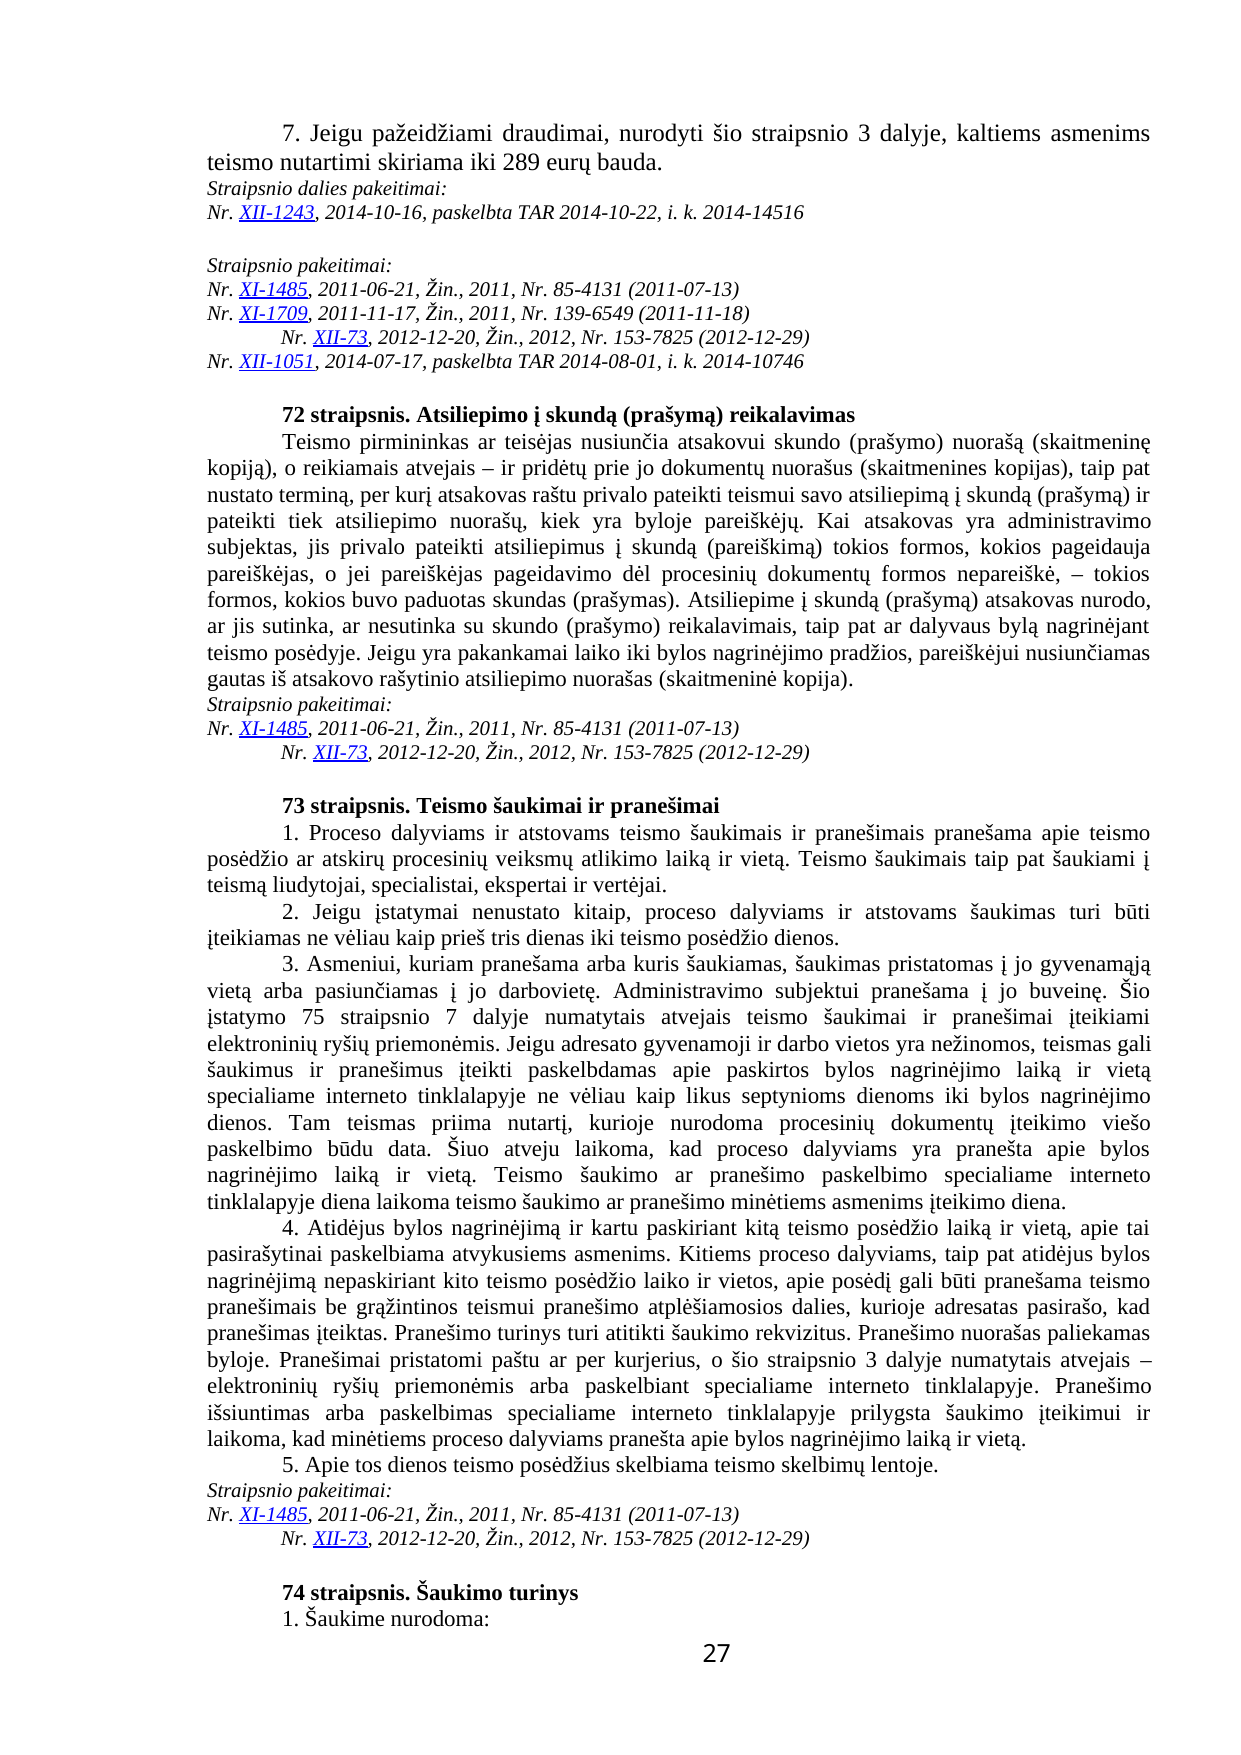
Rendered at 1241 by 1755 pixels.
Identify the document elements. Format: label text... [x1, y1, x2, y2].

text Nr. XII-1243, 2014-10-16, paskelbta TAR 2014-10-22, i. k. 2014-14516 [207, 200, 1152, 224]
text Nr. XII-73, 2012-12-20, Žin., 2012, Nr. 153-7825 (2012-12-29) [207, 1526, 1152, 1550]
text 5. Apie tos dienos teismo posėdžius skelbiama teismo skelbimų lentoje. [207, 1451, 1152, 1478]
text Nr. XII-73, 2012-12-20, Žin., 2012, Nr. 153-7825 (2012-12-29) [207, 739, 1152, 764]
text 74 straipsnis. Šaukimo turinys [207, 1578, 1152, 1605]
text 1. Šaukime nurodoma: [207, 1605, 1152, 1631]
text Straipsnio pakeitimai: [207, 1478, 1152, 1502]
text Nr. XII-73, 2012-12-20, Žin., 2012, Nr. 153-7825 (2012-12-29) [207, 325, 1152, 349]
text 7. Jeigu pažeidžiami draudimai, nurodyti šio straipsnio 3 dalyje, kaltiems asmenims teismo nutartimi skiriama iki 289 eurų bauda. [207, 118, 1152, 176]
text Nr. XI-1485, 2011-06-21, Žin., 2011, Nr. 85-4131 (2011-07-13) [207, 1502, 1152, 1526]
text 1. Proceso dalyviams ir atstovams teismo šaukimais ir pranešimais pranešama apie teismo posėdžio ar atskirų procesinių veiksmų atlikimo laiką ir vietą. Teismo šaukimais taip pat šaukiami į teismą liudytojai, specialistai, ekspertai ir vertėjai. [207, 819, 1152, 898]
text Straipsnio pakeitimai: [207, 691, 1152, 716]
text Nr. XI-1709, 2011-11-17, Žin., 2011, Nr. 139-6549 (2011-11-18) [207, 301, 1152, 325]
text 2. Jeigu įstatymai nenustato kitaip, proceso dalyviams ir atstovams šaukimas turi būti įteikiamas ne vėliau kaip prieš tris dienas iki teismo posėdžio dienos. [207, 898, 1152, 951]
text 3. Asmeniui, kuriam pranešama arba kuris šaukiamas, šaukimas pristatomas į jo gyvenamąją vietą arba pasiunčiamas į jo darbovietę. Administravimo subjektui pranešama į jo buveinę. Šio įstatymo 75 straipsnio 7 dalyje numatytais atvejais teismo šaukimai ir pranešimai įteikiami elektroninių ryšių priemonėmis. Jeigu adresato gyvenamoji ir darbo vietos yra nežinomos, teismas gali šaukimus ir pranešimus įteikti paskelbdamas apie paskirtos bylos nagrinėjimo laiką ir vietą specialiame interneto tinklalapyje ne vėliau kaip likus septynioms dienoms iki bylos nagrinėjimo dienos. Tam teismas priima nutartį, kurioje nurodoma procesinių dokumentų įteikimo viešo paskelbimo būdu data. Šiuo atveju laikoma, kad proceso dalyviams yra pranešta apie bylos nagrinėjimo laiką ir vietą. Teismo šaukimo ar pranešimo paskelbimo specialiame interneto tinklalapyje diena laikoma teismo šaukimo ar pranešimo minėtiems asmenims įteikimo diena. [207, 951, 1152, 1214]
text 72 straipsnis. Atsiliepimo į skundą (prašymą) reikalavimas [207, 402, 1152, 428]
text Nr. XI-1485, 2011-06-21, Žin., 2011, Nr. 85-4131 (2011-07-13) [207, 277, 1152, 301]
text 73 straipsnis. Teismo šaukimai ir pranešimai [207, 792, 1152, 819]
text Straipsnio pakeitimai: [207, 252, 1152, 277]
text Nr. XI-1485, 2011-06-21, Žin., 2011, Nr. 85-4131 (2011-07-13) [207, 716, 1152, 739]
text 4. Atidėjus bylos nagrinėjimą ir kartu paskiriant kitą teismo posėdžio laiką ir vietą, apie tai pasirašytinai paskelbiama atvykusiems asmenims. Kitiems proceso dalyviams, taip pat atidėjus bylos nagrinėjimą nepaskiriant kito teismo posėdžio laiko ir vietos, apie posėdį gali būti pranešama teismo pranešimais be grąžintinos teismui pranešimo atplėšiamosios dalies, kurioje adresatas pasirašo, kad pranešimas įteiktas. Pranešimo turinys turi atitikti šaukimo rekvizitus. Pranešimo nuorašas paliekamas byloje. Pranešimai pristatomi paštu ar per kurjerius, o šio straipsnio 3 dalyje numatytais atvejais – elektroninių ryšių priemonėmis arba paskelbiant specialiame interneto tinklalapyje. Pranešimo išsiuntimas arba paskelbimas specialiame interneto tinklalapyje prilygsta šaukimo įteikimui ir laikoma, kad minėtiems proceso dalyviams pranešta apie bylos nagrinėjimo laiką ir vietą. [207, 1214, 1152, 1451]
text Nr. XII-1051, 2014-07-17, paskelbta TAR 2014-08-01, i. k. 2014-10746 [207, 349, 1152, 373]
text Teismo pirmininkas ar teisėjas nusiunčia atsakovui skundo (prašymo) nuorašą (skaitmeninę kopiją), o reikiamais atvejais – ir pridėtų prie jo dokumentų nuorašus (skaitmenines kopijas), taip pat nustato terminą, per kurį atsakovas raštu privalo pateikti teismui savo atsiliepimą į skundą (prašymą) ir pateikti tiek atsiliepimo nuorašų, kiek yra byloje pareiškėjų. Kai atsakovas yra administravimo subjektas, jis privalo pateikti atsiliepimus į skundą (pareiškimą) tokios formos, kokios pageidauja pareiškėjas, o jei pareiškėjas pageidavimo dėl procesinių dokumentų formos nepareiškė, – tokios formos, kokios buvo paduotas skundas (prašymas). Atsiliepime į skundą (prašymą) atsakovas nurodo, ar jis sutinka, ar nesutinka su skundo (prašymo) reikalavimais, taip pat ar dalyvaus bylą nagrinėjant teismo posėdyje. Jeigu yra pakankamai laiko iki bylos nagrinėjimo pradžios, pareiškėjui nusiunčiamas gautas iš atsakovo rašytinio atsiliepimo nuorašas (skaitmeninė kopija). [207, 428, 1152, 691]
text Straipsnio dalies pakeitimai: [207, 176, 1152, 200]
